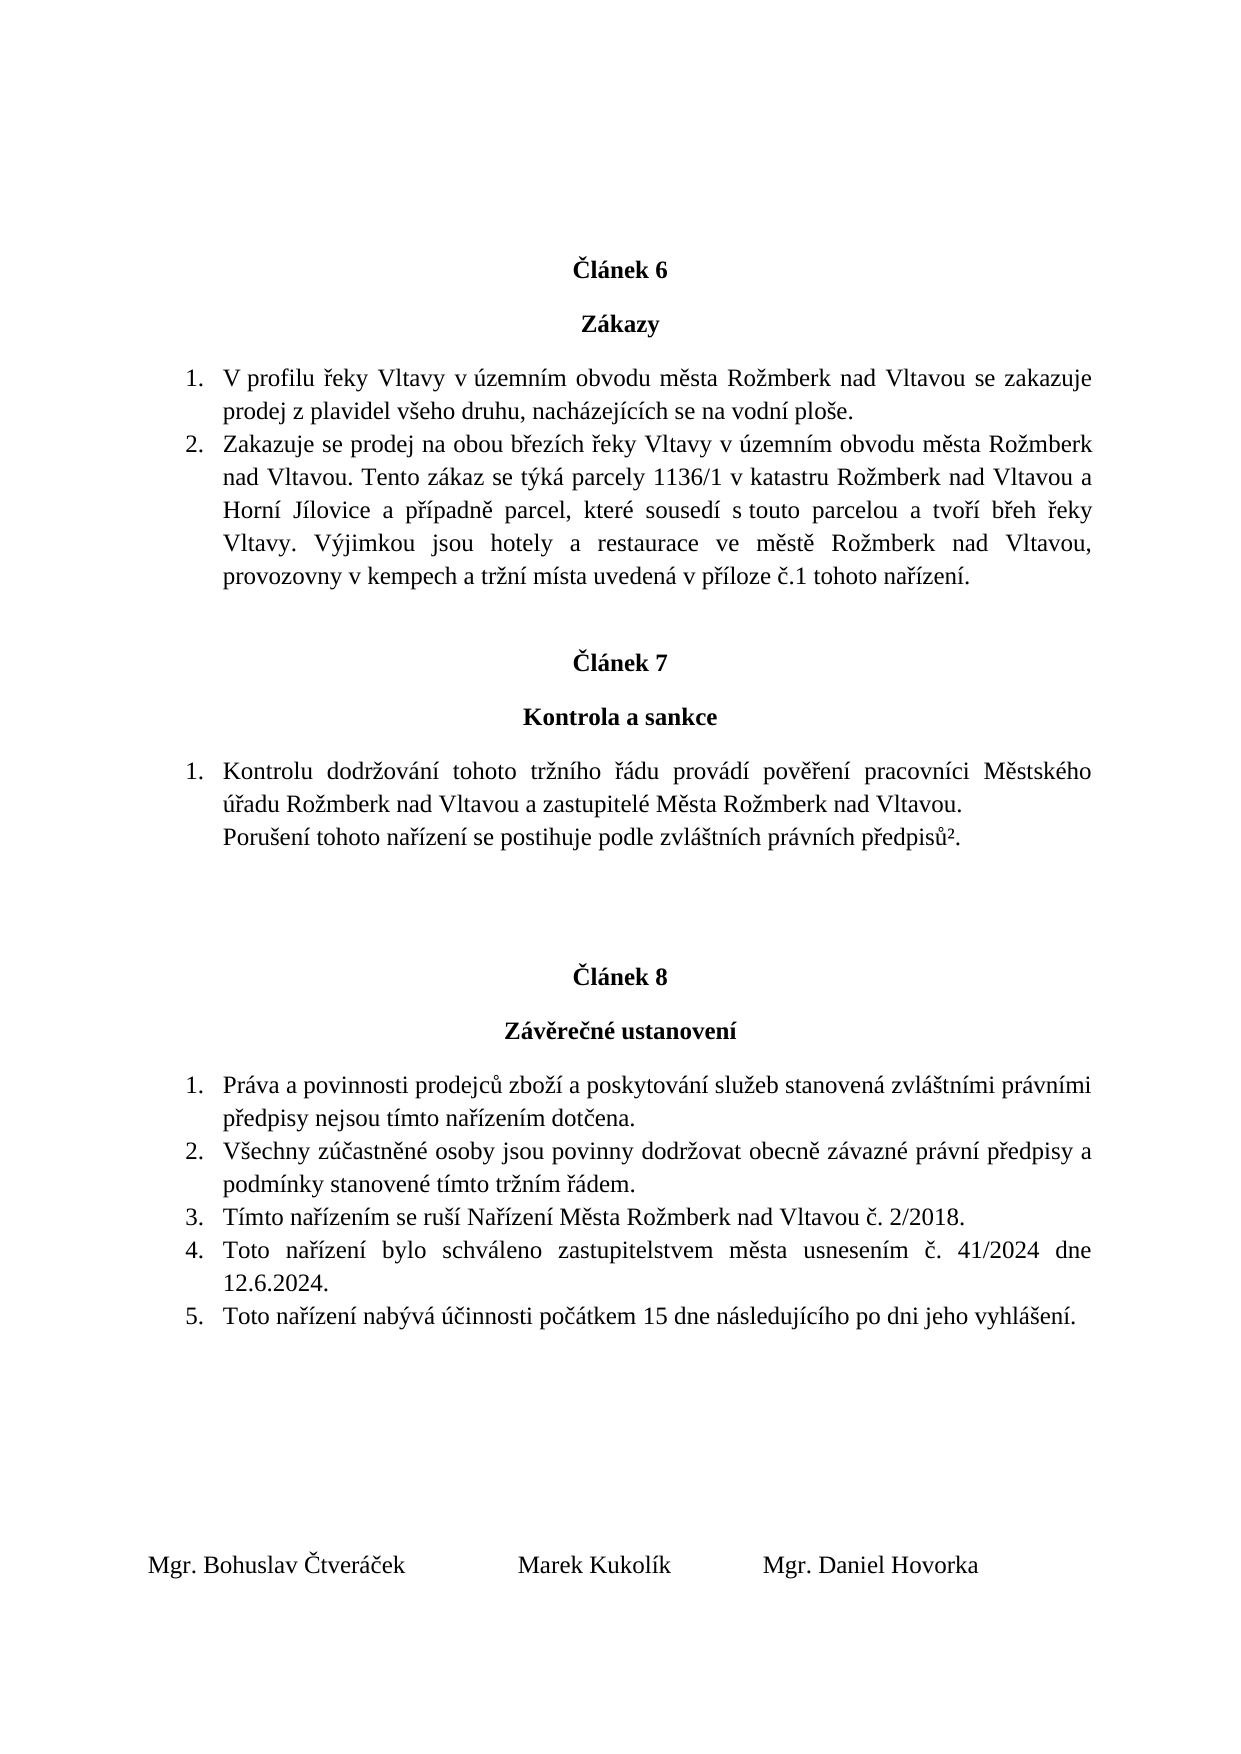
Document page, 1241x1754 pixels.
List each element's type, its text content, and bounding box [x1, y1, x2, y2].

text Porušení tohoto nařízení se postihuje podle zvláštních právních předpisů². [223, 822, 1093, 851]
list Práva a povinnosti prodejců zboží a poskytování služeb stanovená zvláštními právními předpisy nejsou tímto nařízením dotčena. [185, 1070, 1093, 1132]
list Tímto nařízením se ruší Nařízení Města Rožmberk nad Vltavou č. 2/2018. [185, 1202, 1093, 1231]
text Zákazy [148, 309, 1093, 338]
list V profilu řeky Vltavy v územním obvodu města Rožmberk nad Vltavou se zakazuje prodej z plavidel všeho druhu, nacházejících se na vodní ploše. [185, 363, 1093, 425]
list Kontrolu dodržování tohoto tržního řádu provádí pověření pracovníci Městského úřadu Rožmberk nad Vltavou a zastupitelé Města Rožmberk nad Vltavou. [185, 756, 1093, 817]
text Kontrola a sankce [148, 702, 1093, 731]
text Mgr. Bohuslav Čtveráček Marek Kukolík Mgr. Daniel Hovorka [148, 1550, 1093, 1578]
text Článek 8 [148, 962, 1093, 991]
list Toto nařízení nabývá účinnosti počátkem 15 dne následujícího po dni jeho vyhlášení. [185, 1301, 1093, 1330]
list Zakazuje se prodej na obou březích řeky Vltavy v územním obvodu města Rožmberk nad Vltavou. Tento zákaz se týká parcely 1136/1 v katastru Rožmberk nad Vltavou a Horní Jílovice a případně parcel, které sousedí s touto parcelou a tvoří břeh řeky Vltavy. Výjimkou jsou hotely a restaurace ve městě Rožmberk nad Vltavou, provozovny v kempech a tržní místa uvedená v příloze č.1 tohoto nařízení. [185, 429, 1093, 590]
text Závěrečné ustanovení [148, 1016, 1093, 1045]
text Článek 7 [148, 648, 1093, 677]
text Článek 6 [148, 255, 1093, 284]
list Všechny zúčastněné osoby jsou povinny dodržovat obecně závazné právní předpisy a podmínky stanovené tímto tržním řádem. [185, 1136, 1093, 1198]
list Toto nařízení bylo schváleno zastupitelstvem města usnesením č. 41/2024 dne 12.6.2024. [185, 1235, 1093, 1297]
